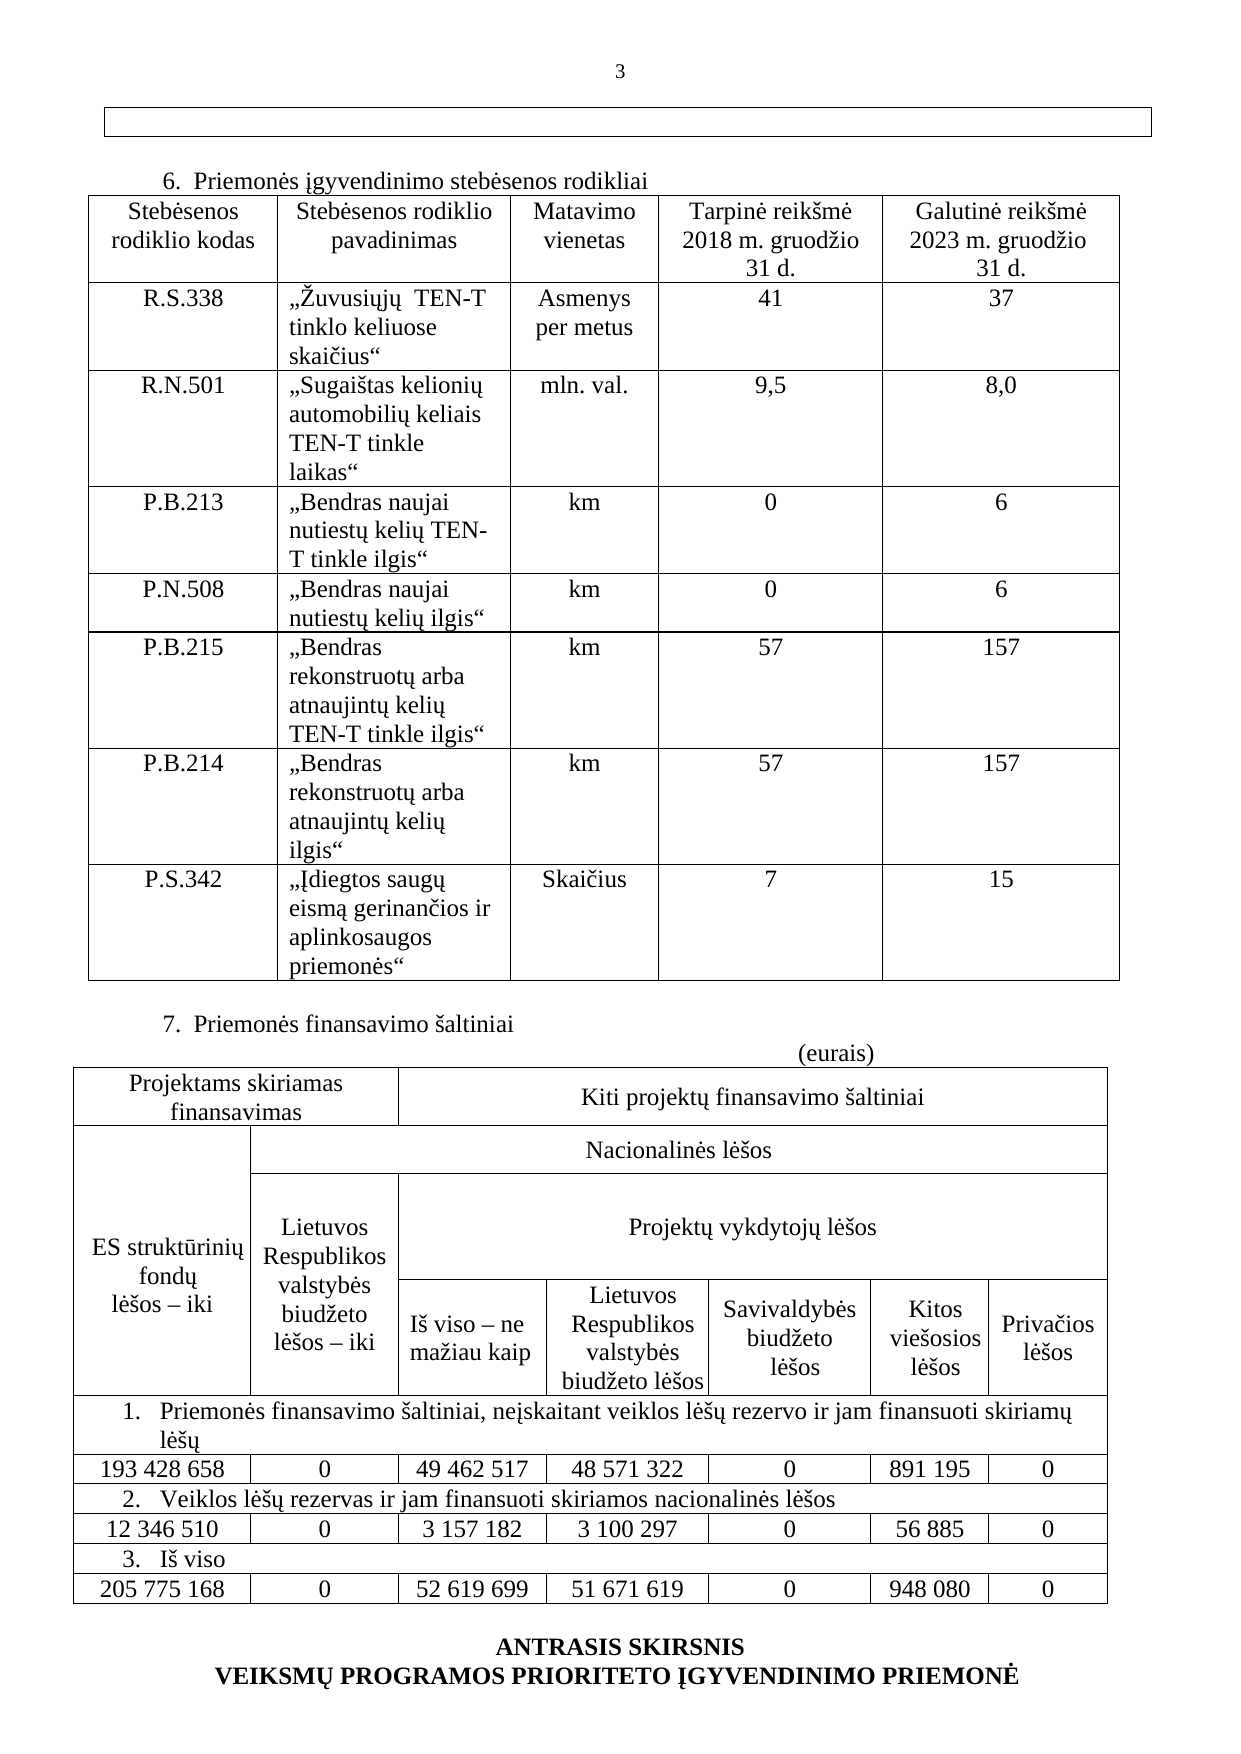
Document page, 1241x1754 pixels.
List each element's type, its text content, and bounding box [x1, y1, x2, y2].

table_cell „Žuvusiųjų TEN-T tinklo keliuose skaičius“ [278, 283, 510, 369]
table_cell 157 [883, 749, 1119, 863]
table_cell Nacionalinės lėšos [251, 1126, 1107, 1173]
table_cell 0 [989, 1514, 1107, 1543]
text 7. Priemonės finansavimo šaltiniai [162, 1009, 1152, 1038]
table_cell 0 [989, 1455, 1107, 1483]
table_cell 2. Veiklos lėšų rezervas ir jam finansuoti skiriamos nacionalinės lėšos [74, 1484, 1107, 1513]
table_cell Asmenys per metus [511, 283, 658, 369]
table_cell 12 346 510 [74, 1514, 250, 1543]
table_cell Kitos viešosios lėšos [871, 1280, 988, 1395]
table_cell 3 157 182 [399, 1514, 546, 1543]
table_cell P.B.215 [89, 633, 277, 747]
table_cell Skaičius [511, 865, 658, 979]
table_cell „Bendras naujai nutiestų kelių TEN-T tinkle ilgis“ [278, 487, 510, 573]
table_cell „Sugaištas kelionių automobilių keliais TEN-T tinkle laikas“ [278, 371, 510, 486]
table_cell 0 [251, 1455, 398, 1483]
table_cell 57 [659, 633, 882, 747]
table_cell 49 462 517 [399, 1455, 546, 1483]
table_cell Lietuvos Respublikos valstybės biudžeto lėšos [547, 1280, 708, 1395]
table_cell 157 [883, 633, 1119, 747]
table_cell P.B.213 [89, 487, 277, 573]
table_header Kiti projektų finansavimo šaltiniai [399, 1068, 1107, 1125]
table_cell 6 [883, 487, 1119, 573]
table_header Stebėsenos rodiklio kodas [89, 196, 277, 282]
table_header Galutinė reikšmė 2023 m. gruodžio 31 d. [883, 196, 1119, 282]
table_header Matavimo vienetas [511, 196, 658, 282]
table_cell R.S.338 [89, 283, 277, 369]
table_cell 0 [251, 1574, 398, 1602]
table_cell 15 [883, 865, 1119, 979]
table_cell km [511, 633, 658, 747]
table_cell 7 [659, 865, 882, 979]
table_cell Privačios lėšos [989, 1280, 1107, 1395]
table_cell „Bendras naujai nutiestų kelių ilgis“ [278, 574, 510, 631]
table_cell R.N.501 [89, 371, 277, 486]
table_cell Lietuvos Respublikos valstybės biudžeto lėšos – iki [251, 1174, 398, 1395]
table_cell 0 [989, 1574, 1107, 1602]
table_cell 6 [883, 574, 1119, 631]
table_cell 3. Iš viso [74, 1544, 1107, 1573]
table_cell „Bendras rekonstruotų arba atnaujintų kelių TEN-T tinkle ilgis“ [278, 633, 510, 747]
table_cell 41 [659, 283, 882, 369]
text VEIKSMŲ PROGRAMOS PRIORITETO ĮGYVENDINIMO PRIEMONĖ [89, 1661, 1152, 1690]
table_cell 0 [709, 1514, 870, 1543]
table_header Tarpinė reikšmė 2018 m. gruodžio 31 d. [659, 196, 882, 282]
table_cell 51 671 619 [547, 1574, 708, 1602]
table_cell 0 [659, 487, 882, 573]
table_cell 0 [709, 1574, 870, 1602]
table_cell km [511, 749, 658, 863]
table_cell ES struktūrinių fondų lėšos – iki [74, 1126, 250, 1395]
table_cell 0 [709, 1455, 870, 1483]
table_cell 52 619 699 [399, 1574, 546, 1602]
table_cell 9,5 [659, 371, 882, 486]
table_cell 8,0 [883, 371, 1119, 486]
table_cell P.S.342 [89, 865, 277, 979]
table_cell 56 885 [871, 1514, 988, 1543]
table_cell 891 195 [871, 1455, 988, 1483]
table_cell 48 571 322 [547, 1455, 708, 1483]
table_cell Projektų vykdytojų lėšos [399, 1174, 1107, 1279]
table_cell 948 080 [871, 1574, 988, 1602]
table_cell mln. val. [511, 371, 658, 486]
table_cell 3 100 297 [547, 1514, 708, 1543]
table_cell P.N.508 [89, 574, 277, 631]
table_cell 205 775 168 [74, 1574, 250, 1602]
table_cell 0 [659, 574, 882, 631]
text (eurais) [89, 1038, 874, 1067]
table_cell Savivaldybės biudžeto lėšos [709, 1280, 870, 1395]
table_cell 1. Priemonės finansavimo šaltiniai, neįskaitant veiklos lėšų rezervo ir jam finansuoti skiriamų lėšų [74, 1396, 1107, 1453]
table_cell 193 428 658 [74, 1455, 250, 1483]
text antrasis SKIRSNIS [89, 1632, 1152, 1661]
table_cell „Bendras rekonstruotų arba atnaujintų kelių ilgis“ [278, 749, 510, 863]
table_header Stebėsenos rodiklio pavadinimas [278, 196, 510, 282]
table_header Projektams skiriamas finansavimas [74, 1068, 398, 1125]
table_cell „Įdiegtos saugų eismą gerinančios ir aplinkosaugos priemonės“ [278, 865, 510, 979]
table_cell km [511, 487, 658, 573]
table_cell 57 [659, 749, 882, 863]
table_cell km [511, 574, 658, 631]
table_cell 37 [883, 283, 1119, 369]
table_cell P.B.214 [89, 749, 277, 863]
table_cell Iš viso – ne mažiau kaip [399, 1280, 546, 1395]
text 6. Priemonės įgyvendinimo stebėsenos rodikliai [162, 166, 1152, 195]
table_cell 0 [251, 1514, 398, 1543]
